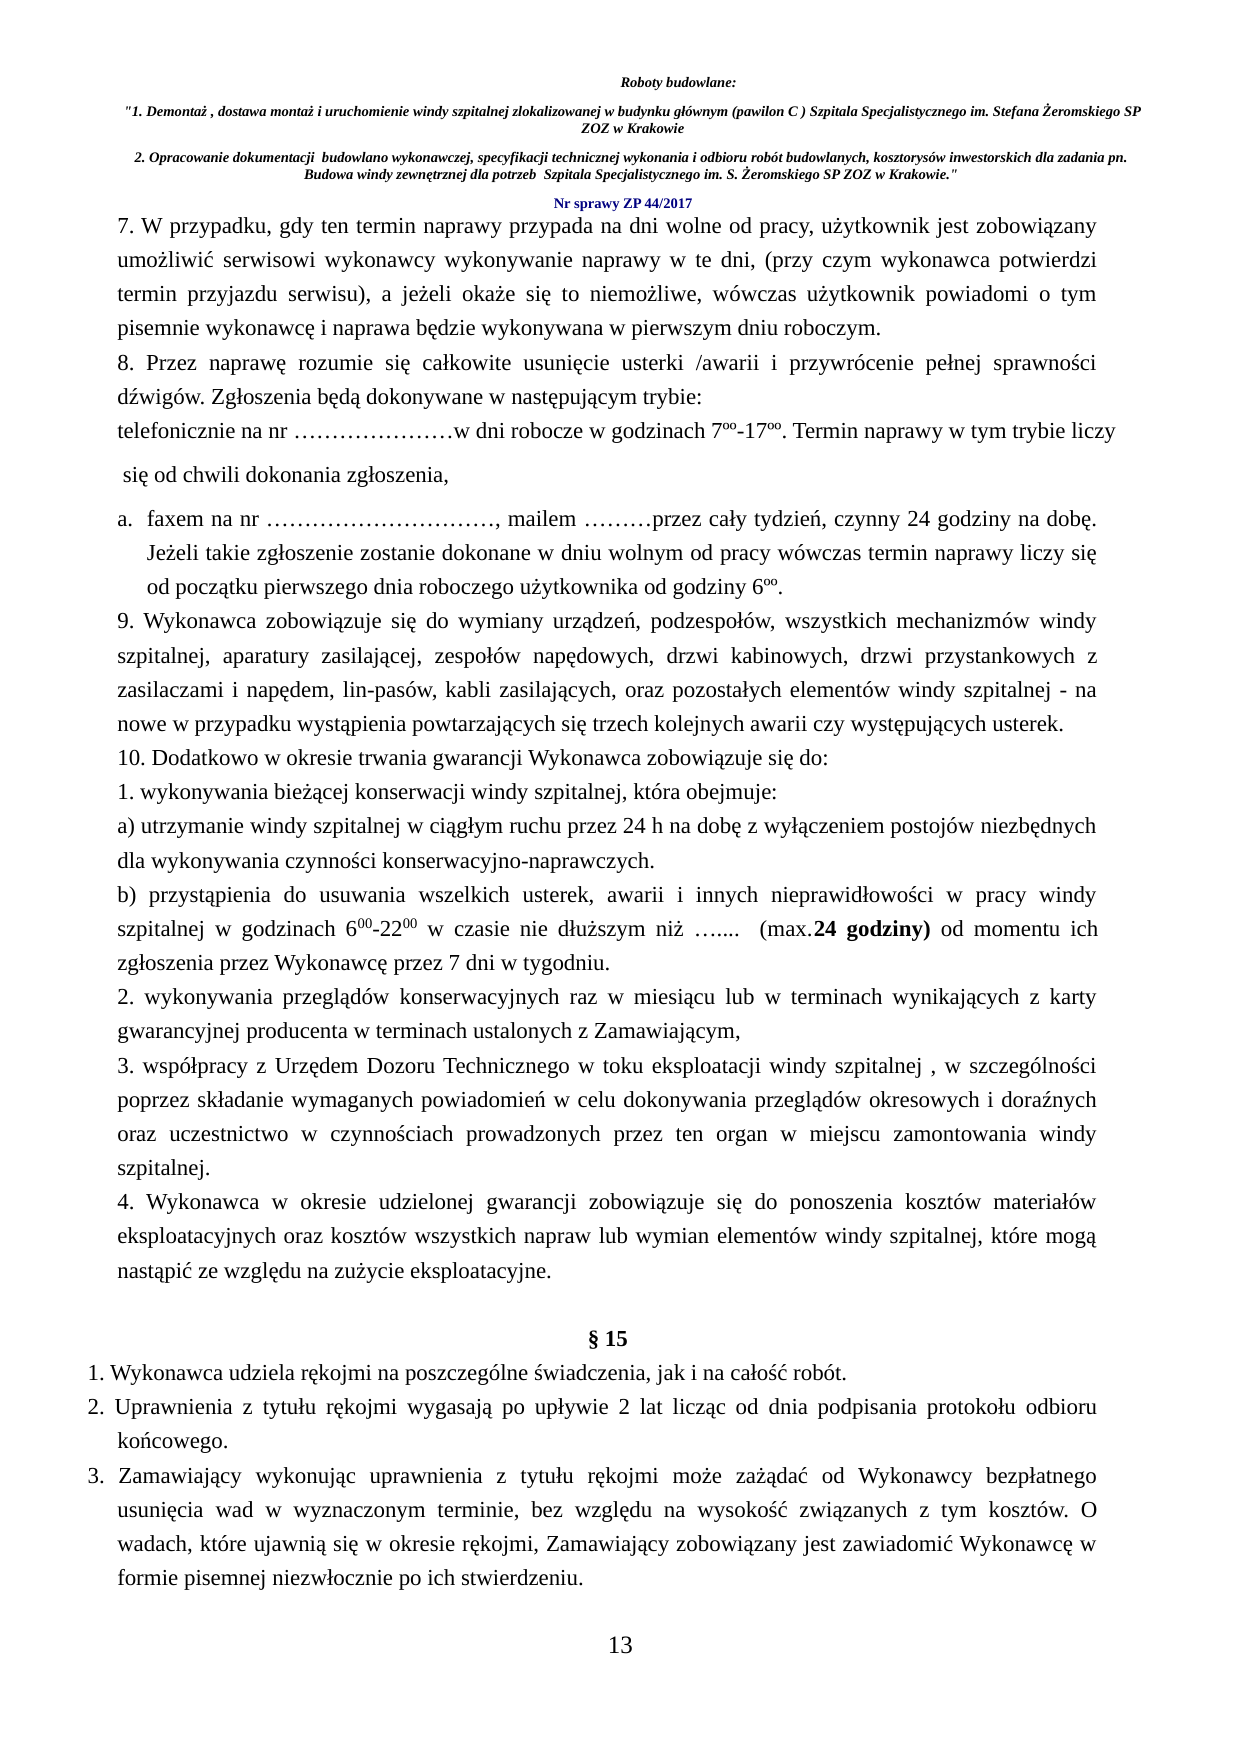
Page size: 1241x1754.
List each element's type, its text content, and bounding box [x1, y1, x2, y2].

text 3. Zamawiający wykonując uprawnienia z tytułu rękojmi może zażądać od Wykonawcy bezpłatnego usunięcia wad w wyznaczonym terminie, bez względu na wysokość związanych z tym kosztów. O wadach, które ujawnią się w okresie rękojmi, Zamawiający zobowiązany jest zawiadomić Wykonawcę w formie pisemnej niezwłocznie po ich stwierdzeniu. [87, 1462, 1098, 1591]
text a) utrzymanie windy szpitalnej w ciągłym ruchu przez 24 h na dobę z wyłączeniem postojów niezbędnych dla wykonywania czynności konserwacyjno-naprawczych. [117, 812, 1098, 873]
text 2. wykonywania przeglądów konserwacyjnych raz w miesiącu lub w terminach wynikających z karty gwarancyjnej producenta w terminach ustalonych z Zamawiającym, [117, 983, 1098, 1044]
text 3. współpracy z Urzędem Dozoru Technicznego w toku eksploatacji windy szpitalnej , w szczególności poprzez składanie wymaganych powiadomień w celu dokonywania przeglądów okresowych i doraźnych oraz uczestnictwo w czynnościach prowadzonych przez ten organ w miejscu zamontowania windy szpitalnej. [117, 1052, 1098, 1181]
text 1. wykonywania bieżącej konserwacji windy szpitalnej, która obejmuje: [117, 778, 1098, 805]
text 1. Wykonawca udziela rękojmi na poszczególne świadczenia, jak i na całość robót. [87, 1359, 1098, 1386]
text b) przystąpienia do usuwania wszelkich usterek, awarii i innych nieprawidłowości w pracy windy szpitalnej w godzinach 600-2200 w czasie nie dłuższym niż ….... (max.24 godziny) od momentu ich zgłoszenia przez Wykonawcę przez 7 dni w tygodniu. [117, 881, 1098, 976]
text telefonicznie na nr …………………w dni robocze w godzinach 7ºº-17ºº. Termin naprawy w tym trybie liczy [117, 417, 1240, 443]
text 2. Uprawnienia z tytułu rękojmi wygasają po upływie 2 lat licząc od dnia podpisania protokołu odbioru końcowego. [87, 1393, 1098, 1454]
text 4. Wykonawca w okresie udzielonej gwarancji zobowiązuje się do ponoszenia kosztów materiałów eksploatacyjnych oraz kosztów wszystkich napraw lub wymian elementów windy szpitalnej, które mogą nastąpić ze względu na zużycie eksploatacyjne. [117, 1188, 1098, 1283]
text 7. W przypadku, gdy ten termin naprawy przypada na dni wolne od pracy, użytkownik jest zobowiązany umożliwić serwisowi wykonawcy wykonywanie naprawy w te dni, (przy czym wykonawca potwierdzi termin przyjazdu serwisu), a jeżeli okaże się to niemożliwe, wówczas użytkownik powiadomi o tym pisemnie wykonawcę i naprawa będzie wykonywana w pierwszym dniu roboczym. [117, 212, 1098, 341]
text się od chwili dokonania zgłoszenia, [117, 461, 1240, 487]
text 8. Przez naprawę rozumie się całkowite usunięcie usterki /awarii i przywrócenie pełnej sprawności dźwigów. Zgłoszenia będą dokonywane w następującym trybie: [117, 348, 1098, 409]
list 10. Dodatkowo w okresie trwania gwarancji Wykonawca zobowiązuje się do: [117, 744, 1098, 771]
list 9. Wykonawca zobowiązuje się do wymiany urządzeń, podzespołów, wszystkich mechanizmów windy szpitalnej, aparatury zasilającej, zespołów napędowych, drzwi kabinowych, drzwi przystankowych z zasilaczami i napędem, lin-pasów, kabli zasilających, oraz pozostałych elementów windy szpitalnej - na nowe w przypadku wystąpienia powtarzających się trzech kolejnych awarii czy występujących usterek. [117, 607, 1098, 736]
subtitle § 15 [117, 1325, 1098, 1351]
list faxem na nr …………………………, mailem ………przez cały tydzień, czynny 24 godziny na dobę. Jeżeli takie zgłoszenie zostanie dokonane w dniu wolnym od pracy wówczas termin naprawy liczy się od początku pierwszego dnia roboczego użytkownika od godziny 6ºº. [117, 505, 1098, 600]
